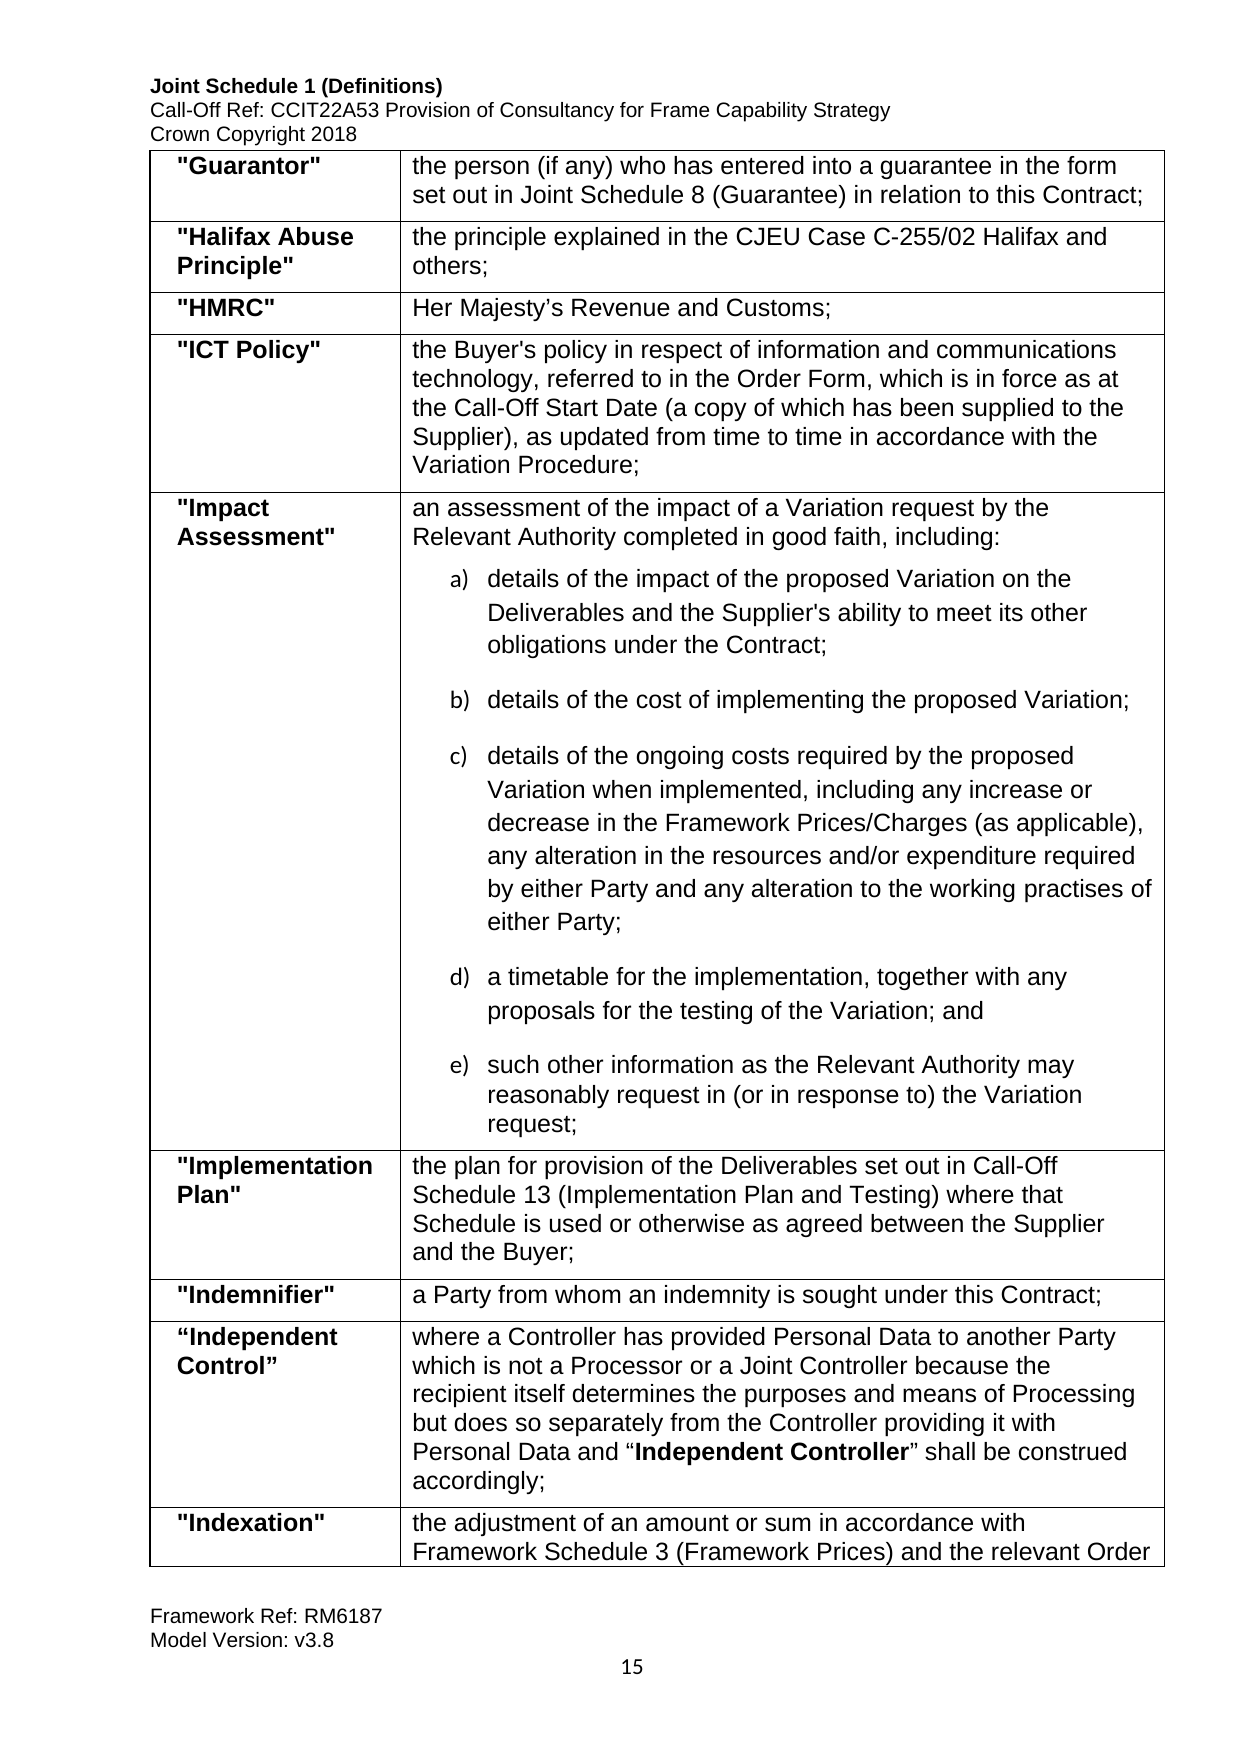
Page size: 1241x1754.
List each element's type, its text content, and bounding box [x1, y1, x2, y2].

table_cell where a Controller has provided Personal Data to another Party which is not a Processor or a Joint Controller because the recipient itself determines the purposes and means of Processing but does so separately from the Controller providing it with Personal Data and “Independent Controller” shall be construed accordingly; [401, 1322, 1164, 1507]
table_cell the Buyer's policy in respect of information and communications technology, referred to in the Order Form, which is in force as at the Call-Off Start Date (a copy of which has been supplied to the Supplier), as updated from time to time in accordance with the Variation Procedure; [401, 335, 1164, 492]
table_cell Her Majesty’s Revenue and Customs; [401, 293, 1164, 334]
table_cell the plan for provision of the Deliverables set out in Call-Off Schedule 13 (Implementation Plan and Testing) where that Schedule is used or otherwise as agreed between the Supplier and the Buyer; [401, 1151, 1164, 1279]
table_cell "Implementation Plan" [151, 1151, 400, 1279]
table_cell "ICT Policy" [151, 335, 400, 492]
table_cell "Impact Assessment" [151, 493, 400, 1150]
table_cell "Indemnifier" [151, 1280, 400, 1321]
table_cell the principle explained in the CJEU Case C-255/02 Halifax and others; [401, 222, 1164, 292]
table_cell the adjustment of an amount or sum in accordance with Framework Schedule 3 (Framework Prices) and the relevant Order [401, 1508, 1164, 1566]
table_cell "Indexation" [151, 1508, 400, 1566]
table_cell "Guarantor" [151, 151, 400, 221]
table_cell a Party from whom an indemnity is sought under this Contract; [401, 1280, 1164, 1321]
table_cell "Halifax Abuse Principle" [151, 222, 400, 292]
table_cell “Independent Control” [151, 1322, 400, 1507]
table_cell the person (if any) who has entered into a guarantee in the form set out in Joint Schedule 8 (Guarantee) in relation to this Contract; [401, 151, 1164, 221]
table_cell an assessment of the impact of a Variation request by the Relevant Authority completed in good faith, including: details of the impact of the proposed Variation on the Deliverables and the Supplier's ability to meet its other obligations under the Contract; details of the cost of implementing the proposed Variation; details of the ongoing costs required by the proposed Variation when implemented, including any increase or decrease in the Framework Prices/Charges (as applicable), any alteration in the resources and/or expenditure required by either Party and any alteration to the working practises of either Party; a timetable for the implementation, together with any proposals for the testing of the Variation; and such other information as the Relevant Authority may reasonably request in (or in response to) the Variation request; [401, 493, 1164, 1150]
table_cell "HMRC" [151, 293, 400, 334]
